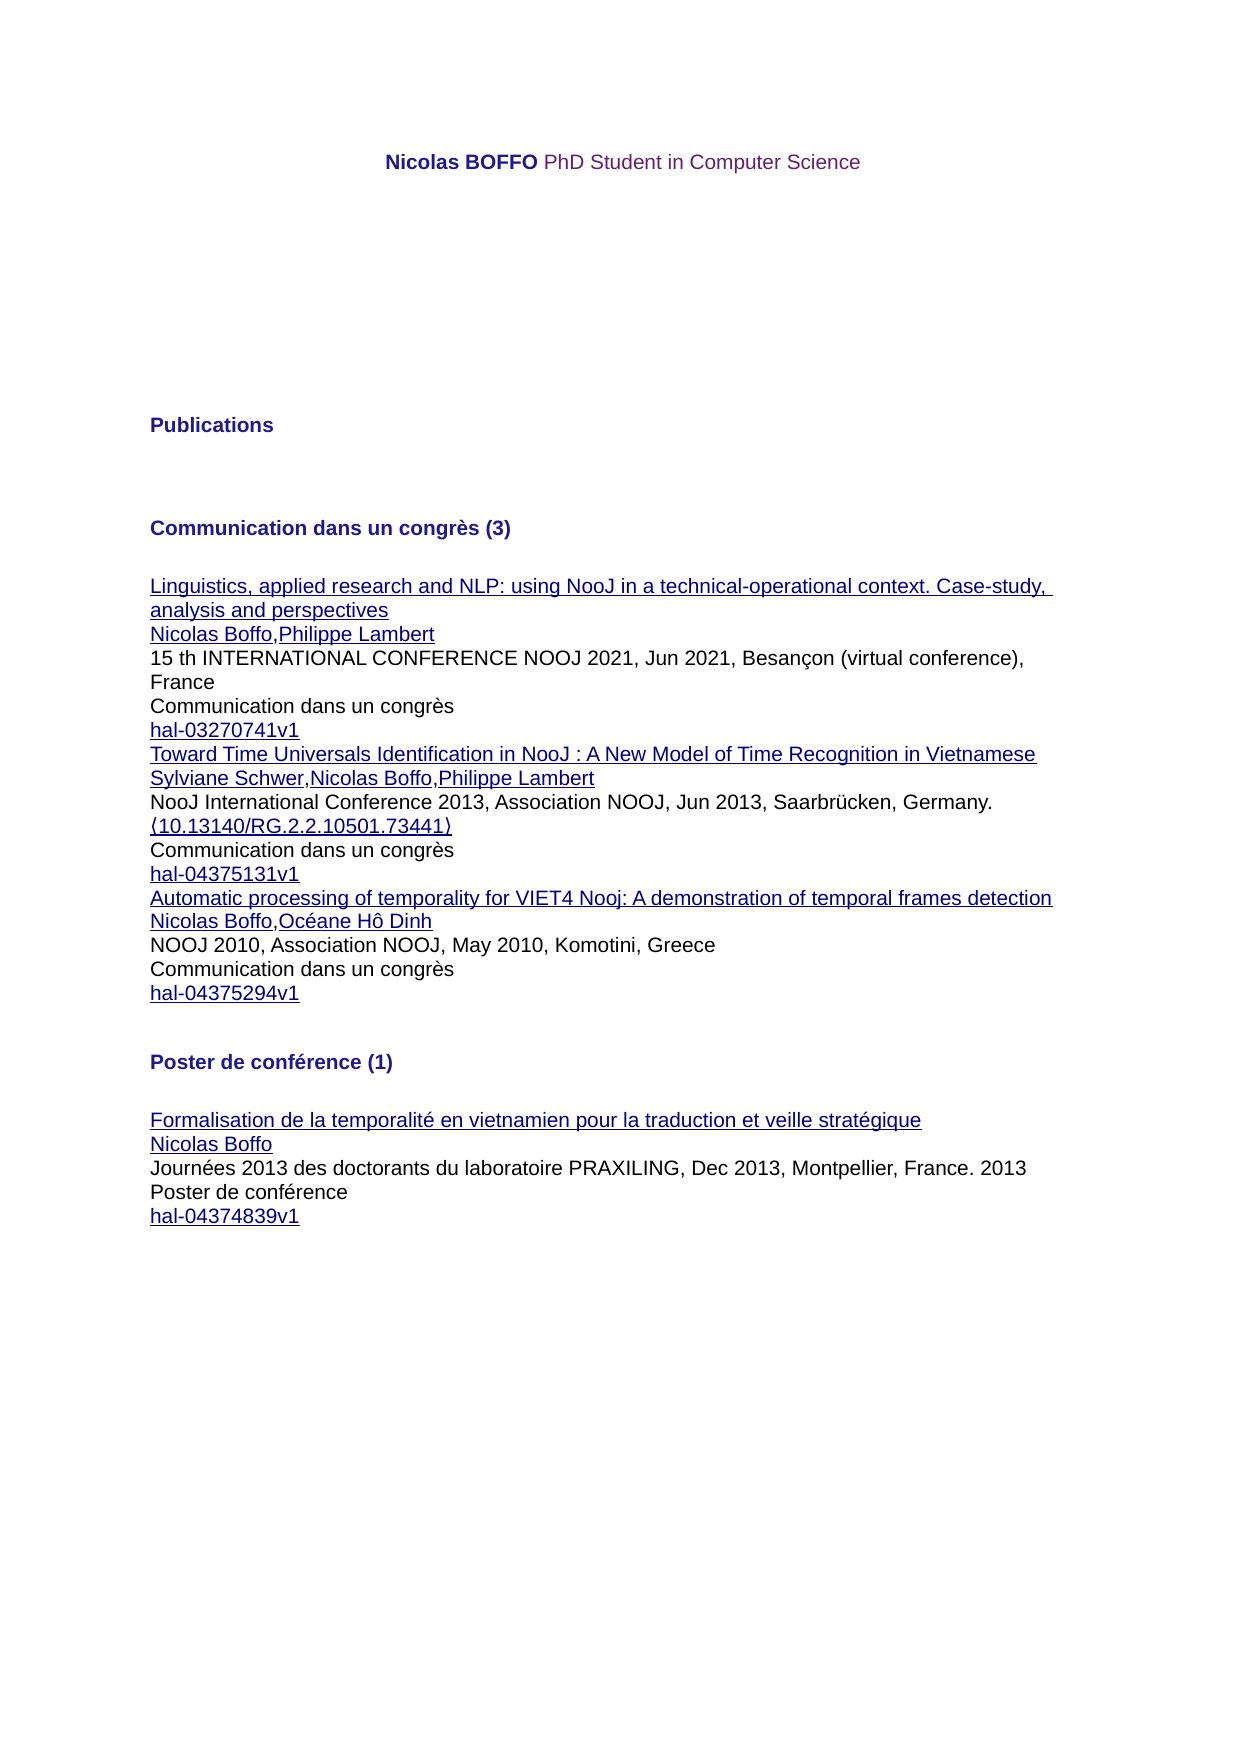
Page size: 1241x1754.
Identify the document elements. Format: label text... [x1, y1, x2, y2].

table_cell Automatic processing of temporality for VIET4 Nooj: A demonstration of temporal frames detection Nicolas Boffo,Océane Hô Dinh NOOJ 2010, Association NOOJ, May 2010, Komotini, Greece Communication dans un congrès hal-04375294v1 [150, 885, 1090, 1005]
subtitle Poster de conférence (1) [150, 1050, 1090, 1074]
subtitle Communication dans un congrès (3) [150, 516, 1090, 539]
subtitle Nicolas BOFFO PhD Student in Computer Science [150, 150, 1090, 174]
table_header Linguistics, applied research and NLP: using NooJ in a technical-operational context. Case-study, analysis and perspectives Nicolas Boffo,Philippe Lambert 15 th INTERNATIONAL CONFERENCE NOOJ 2021, Jun 2021, Besançon (virtual conference), France Communication dans un congrès hal-03270741v1 [150, 574, 1090, 742]
table_cell Toward Time Universals Identification in NooJ : A New Model of Time Recognition in Vietnamese Sylviane Schwer,Nicolas Boffo,Philippe Lambert NooJ International Conference 2013, Association NOOJ, Jun 2013, Saarbrücken, Germany. ⟨10.13140/RG.2.2.10501.73441⟩ Communication dans un congrès hal-04375131v1 [150, 742, 1090, 885]
subtitle Publications [150, 412, 1090, 436]
table_header Formalisation de la temporalité en vietnamien pour la traduction et veille stratégique Nicolas Boffo Journées 2013 des doctorants du laboratoire PRAXILING, Dec 2013, Montpellier, France. 2013 Poster de conférence hal-04374839v1 [150, 1108, 1090, 1228]
